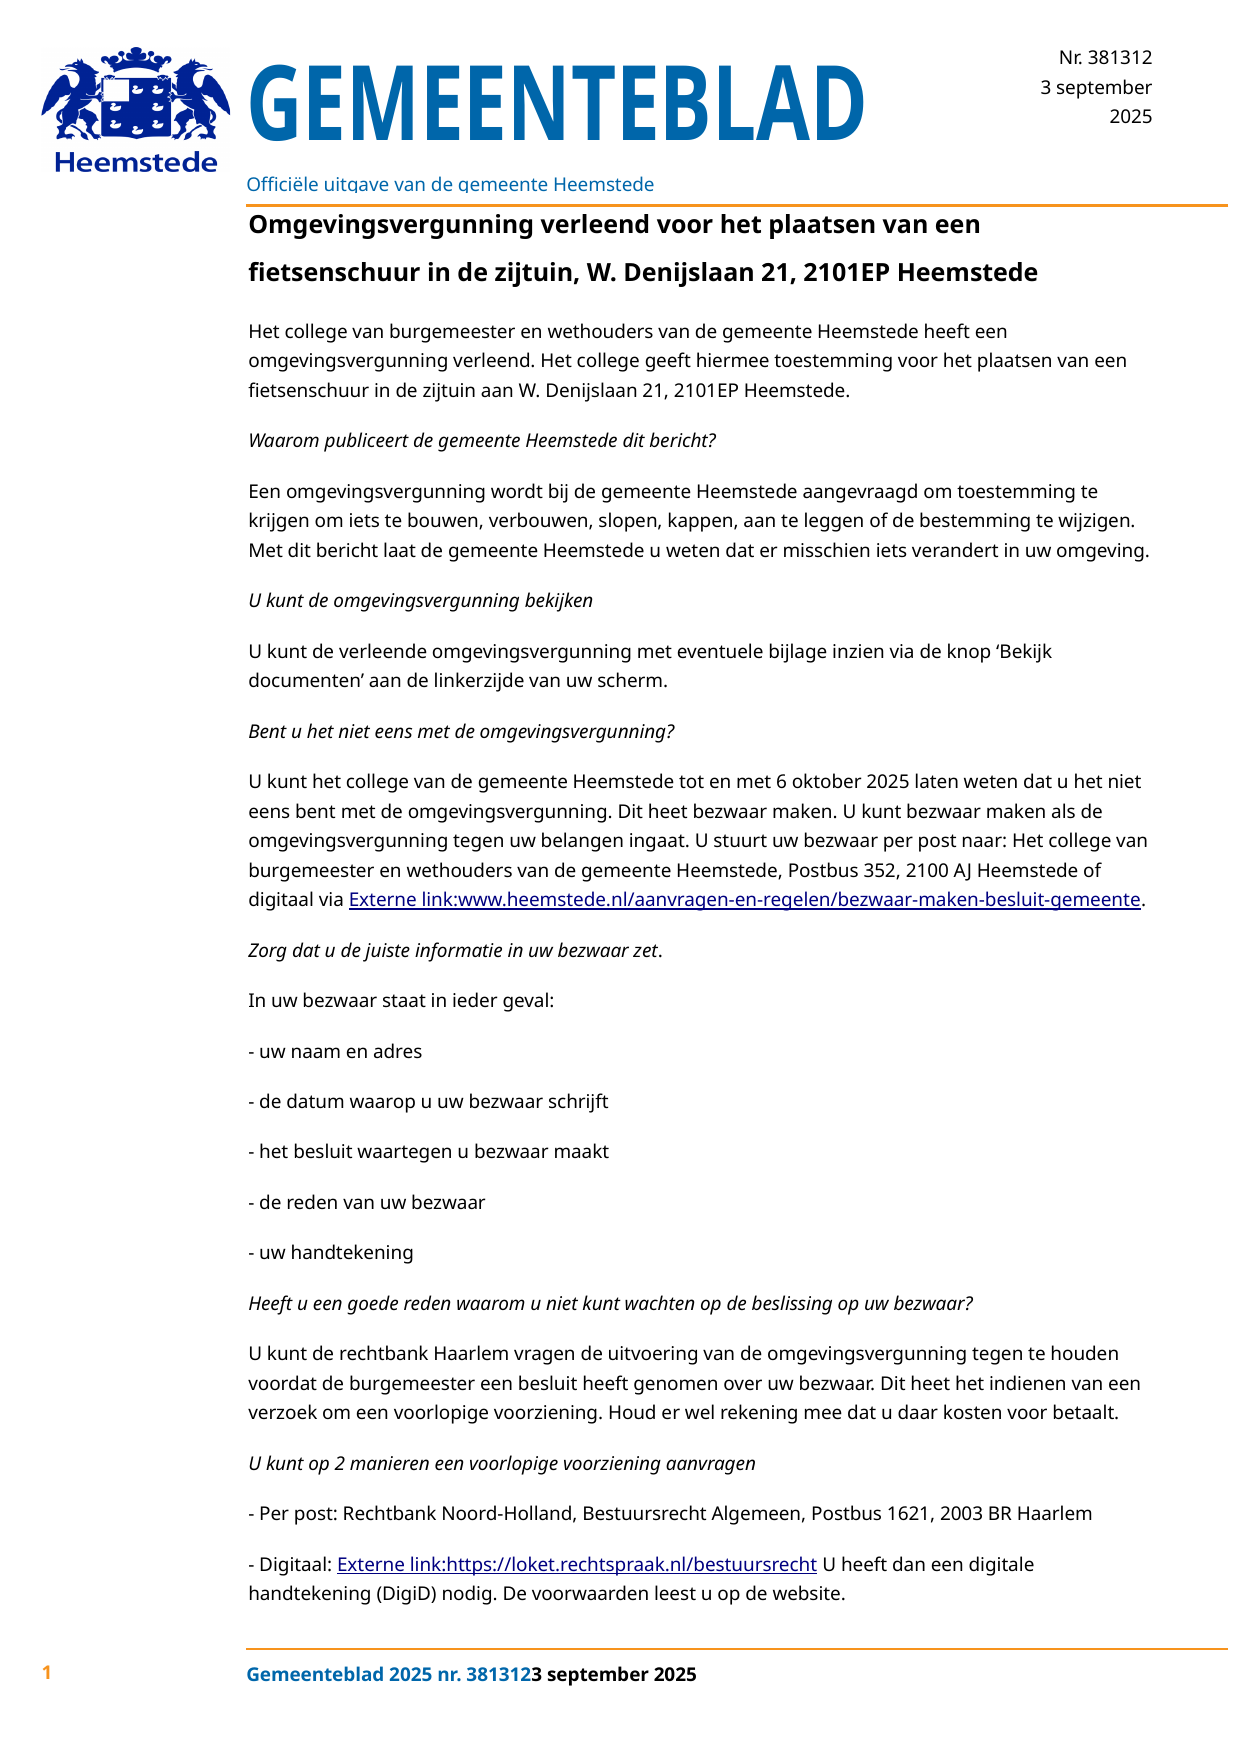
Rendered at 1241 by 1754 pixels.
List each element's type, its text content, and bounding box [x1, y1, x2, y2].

picture [41, 47, 231, 172]
text - Digitaal: Externe link:https://loket.rechtspraak.nl/bestuursrecht U heeft dan een digitale handtekening (DigiD) nodig. De voorwaarden leest u op de website. [248, 1551, 1152, 1606]
text Waarom publiceert de gemeente Heemstede dit bericht? [248, 427, 1152, 453]
text - het besluit waartegen u bezwaar maakt [248, 1139, 1152, 1164]
text Omgevingsvergunning verleend voor het plaatsen van een fietsenschuur in de zijtuin, W. Denijslaan 21, 2101EP Heemstede [248, 207, 1152, 288]
text Het college van burgemeester en wethouders van de gemeente Heemstede heeft een omgevingsvergunning verleend. Het college geeft hiermee toestemming voor het plaatsen van een fietsenschuur in de zijtuin aan W. Denijslaan 21, 2101EP Heemstede. [248, 318, 1152, 403]
text - uw handtekening [248, 1239, 1152, 1265]
text U kunt de omgevingsvergunning bekijken [248, 587, 1152, 613]
text Zorg dat u de juiste informatie in uw bezwaar zet. [248, 937, 1152, 963]
text - uw naam en adres [248, 1038, 1152, 1064]
text Heeft u een goede reden waarom u niet kunt wachten op de beslissing op uw bezwaar? [248, 1290, 1152, 1316]
text U kunt het college van de gemeente Heemstede tot en met 6 oktober 2025 laten weten dat u het niet eens bent met de omgevingsvergunning. Dit heet bezwaar maken. U kunt bezwaar maken als de omgevingsvergunning tegen uw belangen ingaat. U stuurt uw bezwaar per post naar: Het college van burgemeester en wethouders van de gemeente Heemstede, Postbus 352, 2100 AJ Heemstede of digitaal via Externe link:www.heemstede.nl/aanvragen-en-regelen/bezwaar-maken-besluit-gemeente. [248, 768, 1152, 912]
text Een omgevingsvergunning wordt bij de gemeente Heemstede aangevraagd om toestemming te krijgen om iets te bouwen, verbouwen, slopen, kappen, aan te leggen of de bestemming te wijzigen. Met dit bericht laat de gemeente Heemstede u weten dat er misschien iets verandert in uw omgeving. [248, 478, 1152, 563]
text U kunt de rechtbank Haarlem vragen de uitvoering van de omgevingsvergunning tegen te houden voordat de burgemeester een besluit heeft genomen over uw bezwaar. Dit heet het indienen van een verzoek om een voorlopige voorziening. Houd er wel rekening mee dat u daar kosten voor betaalt. [248, 1340, 1152, 1425]
text In uw bezwaar staat in ieder geval: [248, 987, 1152, 1013]
text U kunt de verleende omgevingsvergunning met eventuele bijlage inzien via de knop ‘Bekijk documenten’ aan de linkerzijde van uw scherm. [248, 638, 1152, 693]
text Bent u het niet eens met de omgevingsvergunning? [248, 718, 1152, 744]
text - de datum waarop u uw bezwaar schrijft [248, 1088, 1152, 1114]
text - de reden van uw bezwaar [248, 1189, 1152, 1215]
text - Per post: Rechtbank Noord-Holland, Bestuursrecht Algemeen, Postbus 1621, 2003 BR Haarlem [248, 1500, 1152, 1526]
text U kunt op 2 manieren een voorlopige voorziening aanvragen [248, 1450, 1152, 1476]
